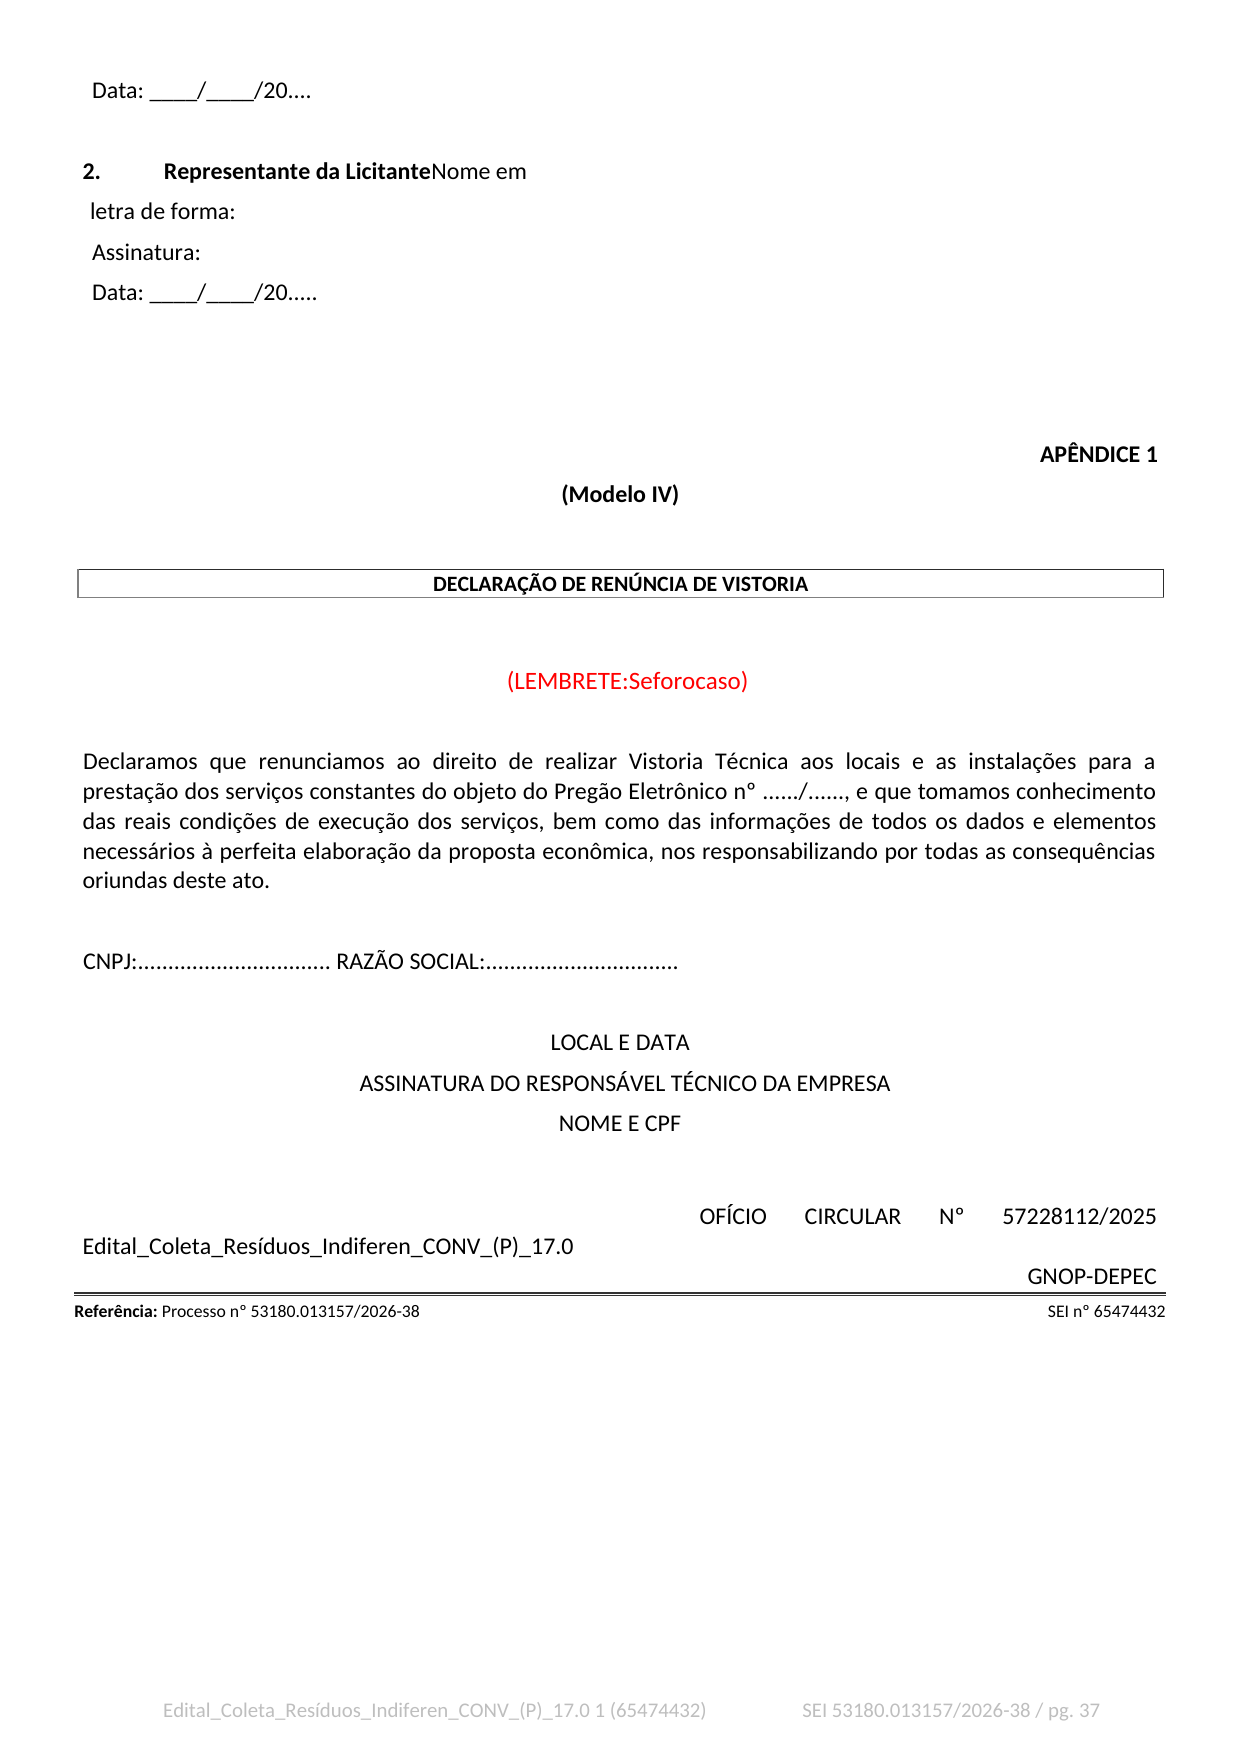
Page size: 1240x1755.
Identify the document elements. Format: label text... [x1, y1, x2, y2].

text NOME E CPF [84, 1108, 1155, 1137]
text Declaramos que renunciamos ao direito de realizar Vistoria Técnica aos locais e as instalações para a prestação dos serviços constantes do objeto do Pregão Eletrônico nº ....../......, e que tomamos conhecimento das reais condições de execução dos serviços, bem como das informações de todos os dados e elementos necessários à perfeita elaboração da proposta econômica, nos responsabilizando por todas as consequências oriundas deste ato. [82, 746, 1157, 895]
list Representante da LicitanteNome em letra de forma: [82, 156, 554, 226]
text Assinatura: [91, 237, 1157, 266]
text GNOP-DEPEC [74, 1261, 1157, 1290]
text APÊNDICE 1 [74, 439, 1158, 468]
text Referência: Processo nº 53180.013157/2026-38 SEI nº 65474432 [74, 1301, 1166, 1322]
text DECLARAÇÃO DE RENÚNCIA DE VISTORIA [79, 570, 1163, 597]
text ASSINATURA DO RESPONSÁVEL TÉCNICO DA EMPRESA [84, 1068, 1166, 1097]
text (Modelo IV) [76, 479, 1164, 508]
subtitle (LEMBRETE:Seforocaso) [89, 665, 1166, 696]
text OFÍCIO CIRCULAR Nº 57228112/2025 Edital_Coleta_Resíduos_Indiferen_CONV_(P)_17.0 [82, 1201, 1157, 1260]
text Data: ____/____/20..... [91, 277, 1157, 306]
text CNPJ:................................ RAZÃO SOCIAL:................................ [82, 946, 1157, 976]
text LOCAL E DATA [84, 1027, 1156, 1056]
text Data: ____/____/20.... [91, 75, 1157, 104]
